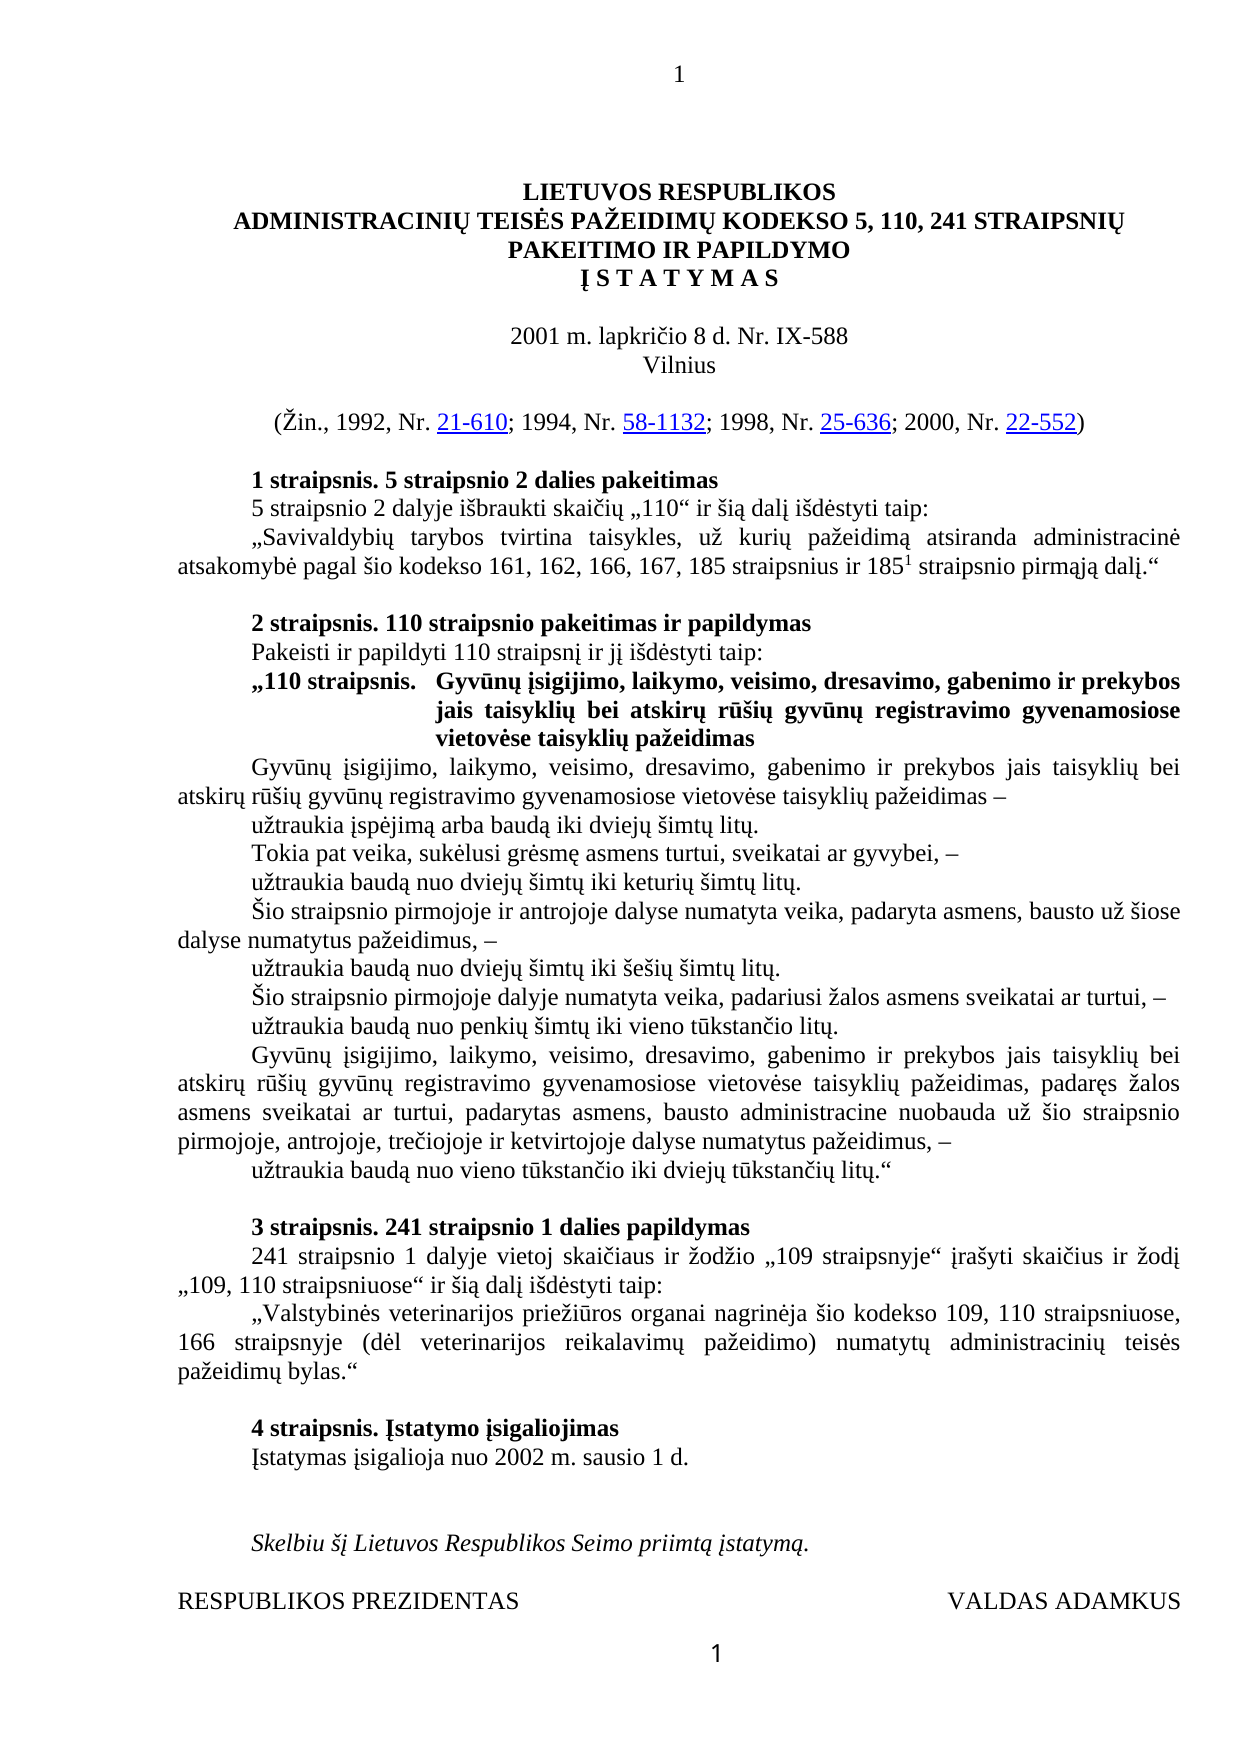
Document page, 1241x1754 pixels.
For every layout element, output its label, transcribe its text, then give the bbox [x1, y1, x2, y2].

text užtraukia baudą nuo vieno tūkstančio iki dviejų tūkstančių litų.“ [177, 1155, 1181, 1183]
text ADMINISTRACINIŲ TEISĖS PAŽEIDIMŲ KODEKSO 5, 110, 241 STRAIPSNIŲ PAKEITIMO IR PAPILDYMO [177, 206, 1181, 263]
text užtraukia įspėjimą arba baudą iki dviejų šimtų litų. [177, 810, 1181, 838]
text Gyvūnų įsigijimo, laikymo, veisimo, dresavimo, gabenimo ir prekybos jais taisyklių bei atskirų rūšių gyvūnų registravimo gyvenamosiose vietovėse taisyklių pažeidimas – [177, 752, 1181, 810]
text „Valstybinės veterinarijos priežiūros organai nagrinėja šio kodekso 109, 110 straipsniuose, 166 straipsnyje (dėl veterinarijos reikalavimų pažeidimo) numatytų administracinių teisės pažeidimų bylas.“ [177, 1298, 1181, 1385]
text Tokia pat veika, sukėlusi grėsmę asmens turtui, sveikatai ar gyvybei, – [177, 838, 1181, 867]
text 4 straipsnis. Įstatymo įsigaliojimas [177, 1413, 1181, 1442]
text 241 straipsnio 1 dalyje vietoj skaičiaus ir žodžio „109 straipsnyje“ įrašyti skaičius ir žodį „109, 110 straipsniuose“ ir šią dalį išdėstyti taip: [177, 1241, 1181, 1298]
text užtraukia baudą nuo dviejų šimtų iki šešių šimtų litų. [177, 953, 1181, 982]
text „Savivaldybių tarybos tvirtina taisykles, už kurių pažeidimą atsiranda administracinė atsakomybė pagal šio kodekso 161, 162, 166, 167, 185 straipsnius ir 1851 straipsnio pirmąją dalį.“ [177, 522, 1181, 580]
text LIETUVOS RESPUBLIKOS [177, 177, 1181, 206]
text 5 straipsnio 2 dalyje išbraukti skaičių „110“ ir šią dalį išdėstyti taip: [177, 493, 1181, 522]
text Gyvūnų įsigijimo, laikymo, veisimo, dresavimo, gabenimo ir prekybos jais taisyklių bei atskirų rūšių gyvūnų registravimo gyvenamosiose vietovėse taisyklių pažeidimas, padaręs žalos asmens sveikatai ar turtui, padarytas asmens, bausto administracine nuobauda už šio straipsnio pirmojoje, antrojoje, trečiojoje ir ketvirtojoje dalyse numatytus pažeidimus, – [177, 1040, 1181, 1155]
text 1 straipsnis. 5 straipsnio 2 dalies pakeitimas [177, 465, 1181, 493]
text Vilnius [177, 350, 1181, 378]
text Šio straipsnio pirmojoje ir antrojoje dalyse numatyta veika, padaryta asmens, bausto už šiose dalyse numatytus pažeidimus, – [177, 896, 1181, 953]
text 2001 m. lapkričio 8 d. Nr. IX-588 [177, 321, 1181, 350]
text Skelbiu šį Lietuvos Respublikos Seimo priimtą įstatymą. [177, 1528, 1181, 1557]
text 2 straipsnis. 110 straipsnio pakeitimas ir papildymas [177, 608, 1181, 637]
text užtraukia baudą nuo penkių šimtų iki vieno tūkstančio litų. [177, 1011, 1181, 1040]
text Įstatymas įsigalioja nuo 2002 m. sausio 1 d. [177, 1442, 1181, 1471]
text Šio straipsnio pirmojoje dalyje numatyta veika, padariusi žalos asmens sveikatai ar turtui, – [177, 982, 1181, 1011]
text „110 straipsnis. Gyvūnų įsigijimo, laikymo, veisimo, dresavimo, gabenimo ir prekybos jais taisyklių bei atskirų rūšių gyvūnų registravimo gyvenamosiose vietovėse taisyklių pažeidimas [251, 666, 1181, 752]
text Į S T A T Y M A S [177, 263, 1181, 292]
text užtraukia baudą nuo dviejų šimtų iki keturių šimtų litų. [177, 867, 1181, 896]
text RESPUBLIKOS PREZIDENTAS VALDAS ADAMKUS [177, 1586, 1181, 1615]
text Pakeisti ir papildyti 110 straipsnį ir jį išdėstyti taip: [177, 637, 1181, 666]
text (Žin., 1992, Nr. 21-610; 1994, Nr. 58-1132; 1998, Nr. 25-636; 2000, Nr. 22-552) [177, 407, 1181, 436]
text 3 straipsnis. 241 straipsnio 1 dalies papildymas [177, 1212, 1181, 1241]
